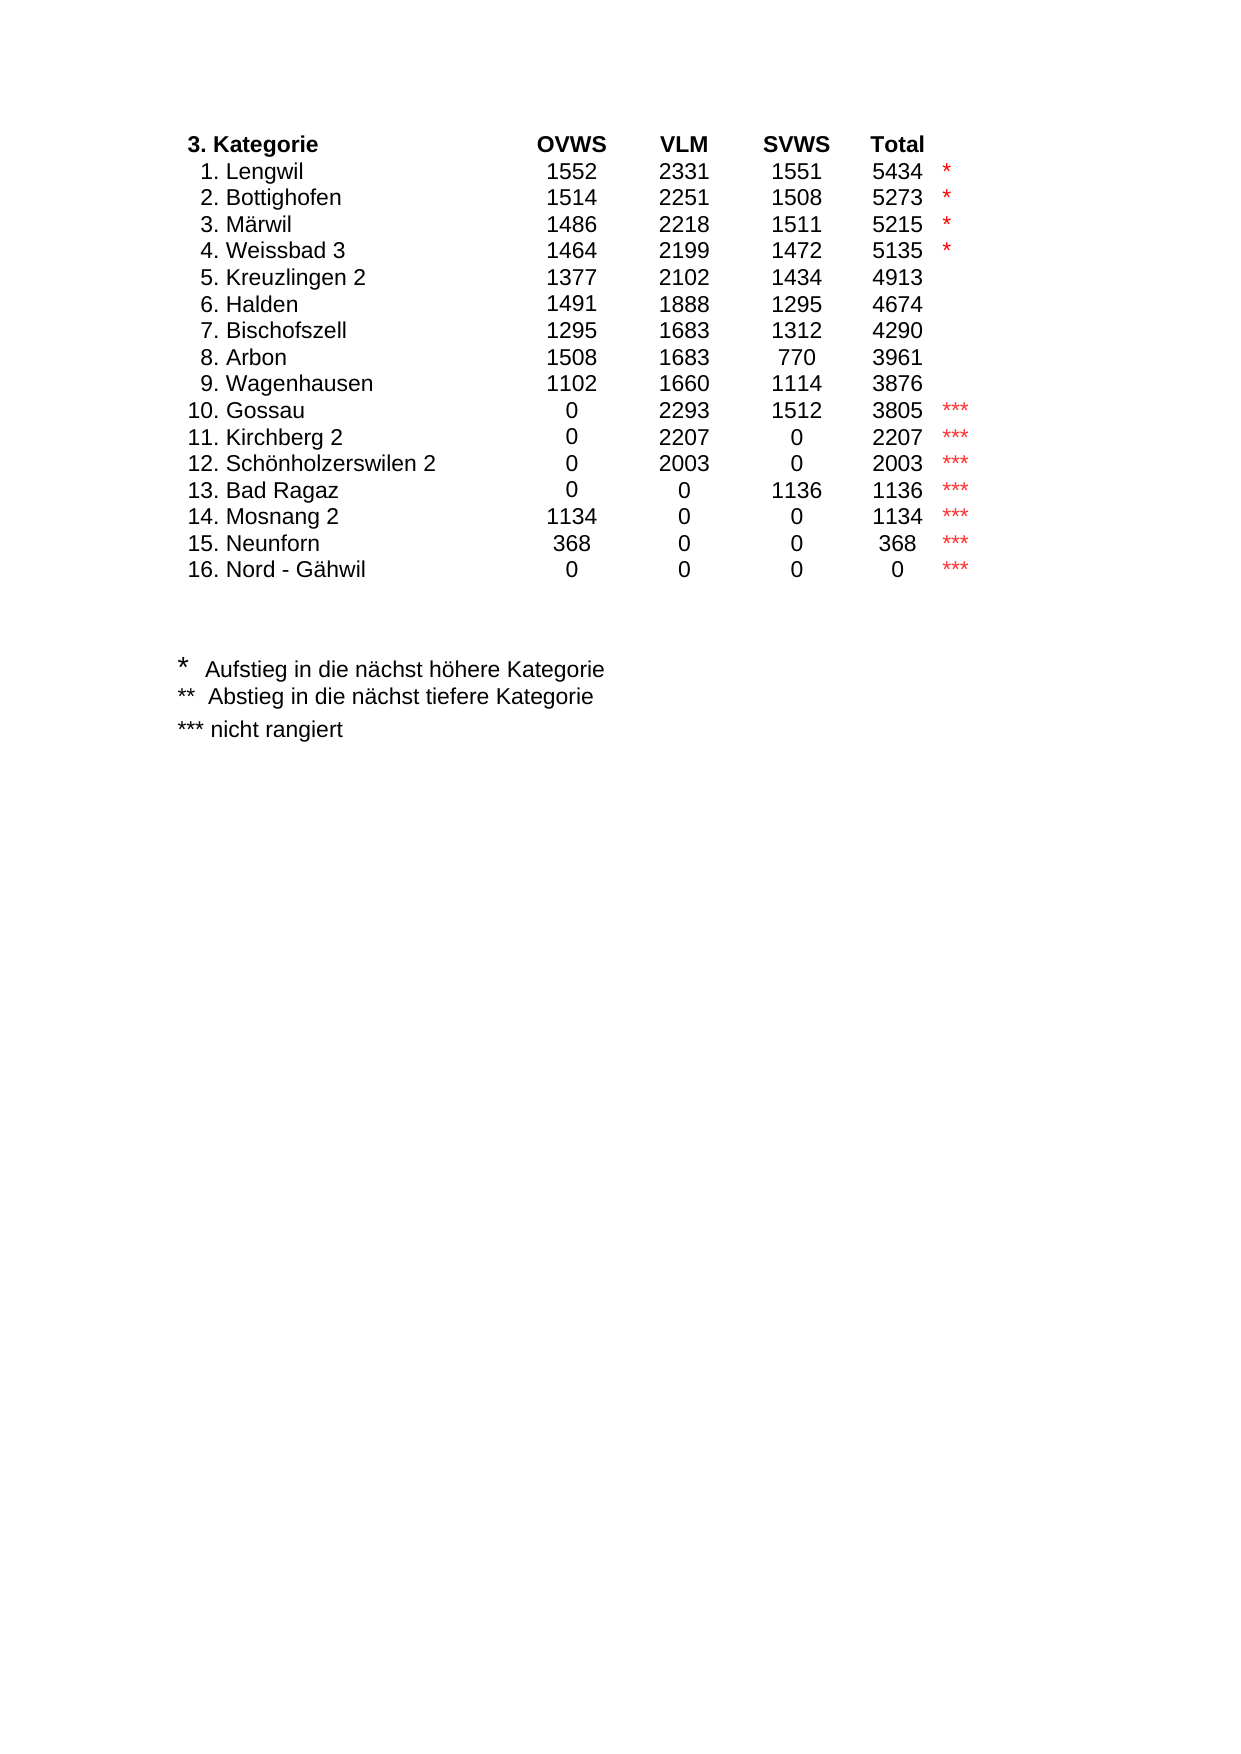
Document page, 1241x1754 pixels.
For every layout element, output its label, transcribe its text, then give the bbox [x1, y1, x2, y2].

table_cell 1134 [853, 503, 942, 529]
table_cell 0 [515, 397, 628, 423]
table_cell 3876 [853, 370, 942, 397]
table_header [942, 131, 984, 158]
table_cell 0 [740, 503, 853, 529]
table_cell [984, 423, 1078, 450]
table_cell 1511 [740, 211, 853, 237]
table_cell 4290 [853, 317, 942, 343]
table_cell 1551 [740, 158, 853, 184]
table_cell 770 [740, 344, 853, 370]
table_cell 1683 [628, 344, 740, 370]
table_cell 3961 [853, 344, 942, 370]
table_cell 4674 [853, 290, 942, 317]
table_header OVWS [515, 131, 628, 158]
table_cell 3805 [853, 397, 942, 423]
table_cell [942, 370, 984, 397]
table_cell 2003 [853, 450, 942, 476]
table_cell 368 [515, 530, 628, 556]
table_cell 1312 [740, 317, 853, 343]
table_cell [984, 158, 1078, 184]
table_cell 1134 [515, 503, 628, 529]
table_cell [942, 344, 984, 370]
table_cell [984, 370, 1078, 397]
table_cell 1660 [628, 370, 740, 397]
table_cell 5434 [853, 158, 942, 184]
table_cell [984, 211, 1078, 237]
table_cell 11. Kirchberg 2 [188, 423, 515, 450]
table_cell *** [942, 423, 984, 450]
table_cell 2102 [628, 264, 740, 290]
table_cell 0 [740, 423, 853, 450]
table_cell [984, 530, 1078, 556]
table_cell [984, 344, 1078, 370]
table_cell *** [942, 450, 984, 476]
table_cell 5215 [853, 211, 942, 237]
table_cell 5135 [853, 237, 942, 264]
table_cell *** [942, 476, 984, 503]
table_cell *** [942, 530, 984, 556]
table_cell 0 [515, 556, 628, 583]
table_cell 1136 [853, 476, 942, 503]
table_cell [984, 556, 1078, 583]
table_cell 0 [628, 476, 740, 503]
table_cell 0 [740, 530, 853, 556]
table_cell 1. Lengwil [188, 158, 515, 184]
table_cell 2199 [628, 237, 740, 264]
table_cell 0 [515, 423, 628, 450]
table_cell 12. Schönholzerswilen 2 [188, 450, 515, 476]
table_cell 0 [740, 556, 853, 583]
table_cell 0 [740, 450, 853, 476]
table_cell 13. Bad Ragaz [188, 476, 515, 503]
table_cell 2331 [628, 158, 740, 184]
table_cell 1464 [515, 237, 628, 264]
table_cell 1683 [628, 317, 740, 343]
table_cell * [942, 184, 984, 211]
table_cell [984, 397, 1078, 423]
table_cell 1295 [515, 317, 628, 343]
table_cell 7. Bischofszell [188, 317, 515, 343]
table_cell 1434 [740, 264, 853, 290]
table_cell [942, 264, 984, 290]
table_cell 2293 [628, 397, 740, 423]
table_cell [984, 317, 1078, 343]
text *** nicht rangiert [103, 709, 1152, 743]
table_cell 1377 [515, 264, 628, 290]
table_cell * [942, 158, 984, 184]
table_cell 10. Gossau [188, 397, 515, 423]
table_cell 1114 [740, 370, 853, 397]
text ** Abstieg in die nächst tiefere Kategorie [103, 683, 1152, 709]
table_header SVWS [740, 131, 853, 158]
table_cell 16. Nord - Gähwil [188, 556, 515, 583]
table_cell 1514 [515, 184, 628, 211]
table_cell 0 [628, 503, 740, 529]
table_cell *** [942, 503, 984, 529]
table_cell [984, 450, 1078, 476]
table_cell * [942, 211, 984, 237]
table_cell 1486 [515, 211, 628, 237]
table_cell 0 [628, 556, 740, 583]
table_cell 4913 [853, 264, 942, 290]
table_cell 1295 [740, 290, 853, 317]
table_cell [984, 264, 1078, 290]
table_cell 1472 [740, 237, 853, 264]
table_cell 368 [853, 530, 942, 556]
table_cell 8. Arbon [188, 344, 515, 370]
table_cell [942, 317, 984, 343]
table_cell 1508 [740, 184, 853, 211]
table_cell [984, 237, 1078, 264]
table_header 3. Kategorie [188, 131, 515, 158]
table_cell 5. Kreuzlingen 2 [188, 264, 515, 290]
table_cell 15. Neunforn [188, 530, 515, 556]
table_cell * [942, 237, 984, 264]
table_header VLM [628, 131, 740, 158]
table_cell [984, 184, 1078, 211]
table_cell 2207 [853, 423, 942, 450]
table_cell 0 [628, 530, 740, 556]
table_cell 1491 [515, 290, 628, 317]
table_cell 2003 [628, 450, 740, 476]
table_cell [984, 503, 1078, 529]
table_cell 0 [515, 476, 628, 503]
table_cell 2207 [628, 423, 740, 450]
table_cell 1102 [515, 370, 628, 397]
table_cell 1512 [740, 397, 853, 423]
table_cell 5273 [853, 184, 942, 211]
table_cell 1508 [515, 344, 628, 370]
table_cell 9. Wagenhausen [188, 370, 515, 397]
table_cell 14. Mosnang 2 [188, 503, 515, 529]
table_cell 0 [853, 556, 942, 583]
table_cell 2. Bottighofen [188, 184, 515, 211]
table_cell 6. Halden [188, 290, 515, 317]
table_cell *** [942, 397, 984, 423]
table_cell 2218 [628, 211, 740, 237]
table_cell [984, 476, 1078, 503]
table_cell [984, 290, 1078, 317]
table_cell 1136 [740, 476, 853, 503]
table_cell 1888 [628, 290, 740, 317]
table_cell 2251 [628, 184, 740, 211]
table_cell [942, 290, 984, 317]
table_cell 3. Märwil [188, 211, 515, 237]
table_cell 0 [515, 450, 628, 476]
table_cell 1552 [515, 158, 628, 184]
table_cell *** [942, 556, 984, 583]
table_header [984, 131, 1078, 158]
table_cell 4. Weissbad 3 [188, 237, 515, 264]
text * Aufstieg in die nächst höhere Kategorie [103, 650, 1152, 683]
table_header Total [853, 131, 942, 158]
